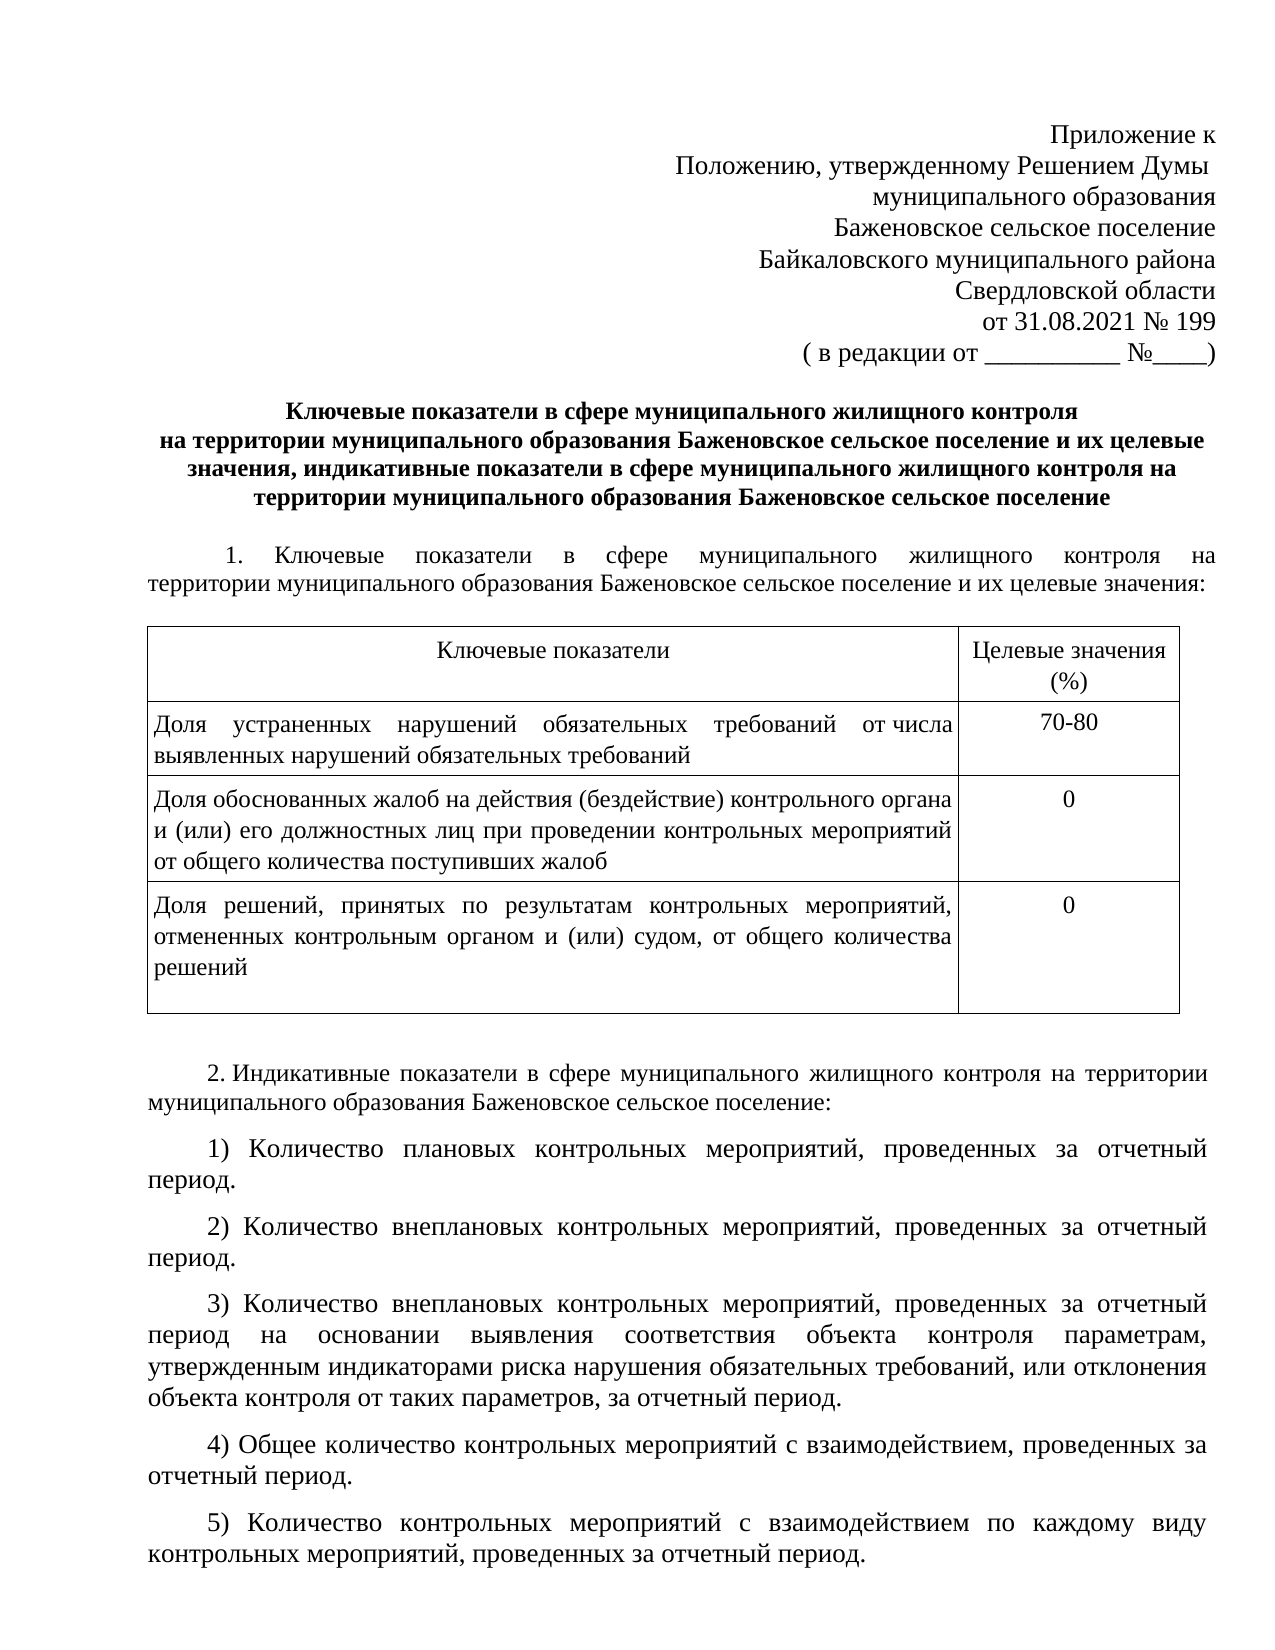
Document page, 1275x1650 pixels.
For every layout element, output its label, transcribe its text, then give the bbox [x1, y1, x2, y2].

text ( в редакции от __________ №____) [148, 336, 1216, 367]
text от 31.08.2021 № 199 [148, 305, 1216, 336]
table_cell Доля устраненных нарушений обязательных требований от числа выявленных нарушений обязательных требований [148, 702, 958, 775]
text 5) Количество контрольных мероприятий с взаимодействием по каждому виду контрольных мероприятий, проведенных за отчетный период. [148, 1506, 1208, 1568]
text Баженовское сельское поселение [148, 212, 1216, 243]
text Ключевые показатели в сфере муниципального жилищного контроля [148, 396, 1216, 425]
text 1) Количество плановых контрольных мероприятий, проведенных за отчетный период. [148, 1132, 1208, 1194]
text 2) Количество внеплановых контрольных мероприятий, проведенных за отчетный период. [148, 1209, 1208, 1272]
table_header Целевые значения (%) [959, 627, 1179, 701]
text 4) Общее количество контрольных мероприятий с взаимодействием, проведенных за отчетный период. [148, 1428, 1208, 1490]
table_cell Доля обоснованных жалоб на действия (бездействие) контрольного органа и (или) его должностных лиц при проведении контрольных мероприятий от общего количества поступивших жалоб [148, 776, 958, 881]
text на территории муниципального образования Баженовское сельское поселение и их целевые значения, индикативные показатели в сфере муниципального жилищного контроля на территории муниципального образования Баженовское сельское поселение [148, 425, 1216, 511]
text муниципального образования [148, 180, 1216, 212]
text 2. Индикативные показатели в сфере муниципального жилищного контроля на территории муниципального образования Баженовское сельское поселение: [148, 1058, 1208, 1116]
text 3) Количество внеплановых контрольных мероприятий, проведенных за отчетный период на основании выявления соответствия объекта контроля параметрам, утвержденным индикаторами риска нарушения обязательных требований, или отклонения объекта контроля от таких параметров, за отчетный период. [148, 1287, 1208, 1412]
table_cell Доля решений, принятых по результатам контрольных мероприятий, отмененных контрольным органом и (или) судом, от общего количества решений [148, 882, 958, 1013]
table_cell 70-80 [959, 702, 1179, 775]
text Свердловской области [148, 274, 1216, 305]
text Байкаловского муниципального района [148, 243, 1216, 274]
text Приложение к [148, 118, 1216, 149]
table_cell 0 [959, 776, 1179, 881]
table_cell 0 [959, 882, 1179, 1013]
text 1. Ключевые показатели в сфере муниципального жилищного контроля на территории муниципального образования Баженовское сельское поселение и их целевые значения: [148, 540, 1216, 597]
table_header Ключевые показатели [148, 627, 958, 701]
text Положению, утвержденному Решением Думы [148, 149, 1216, 180]
